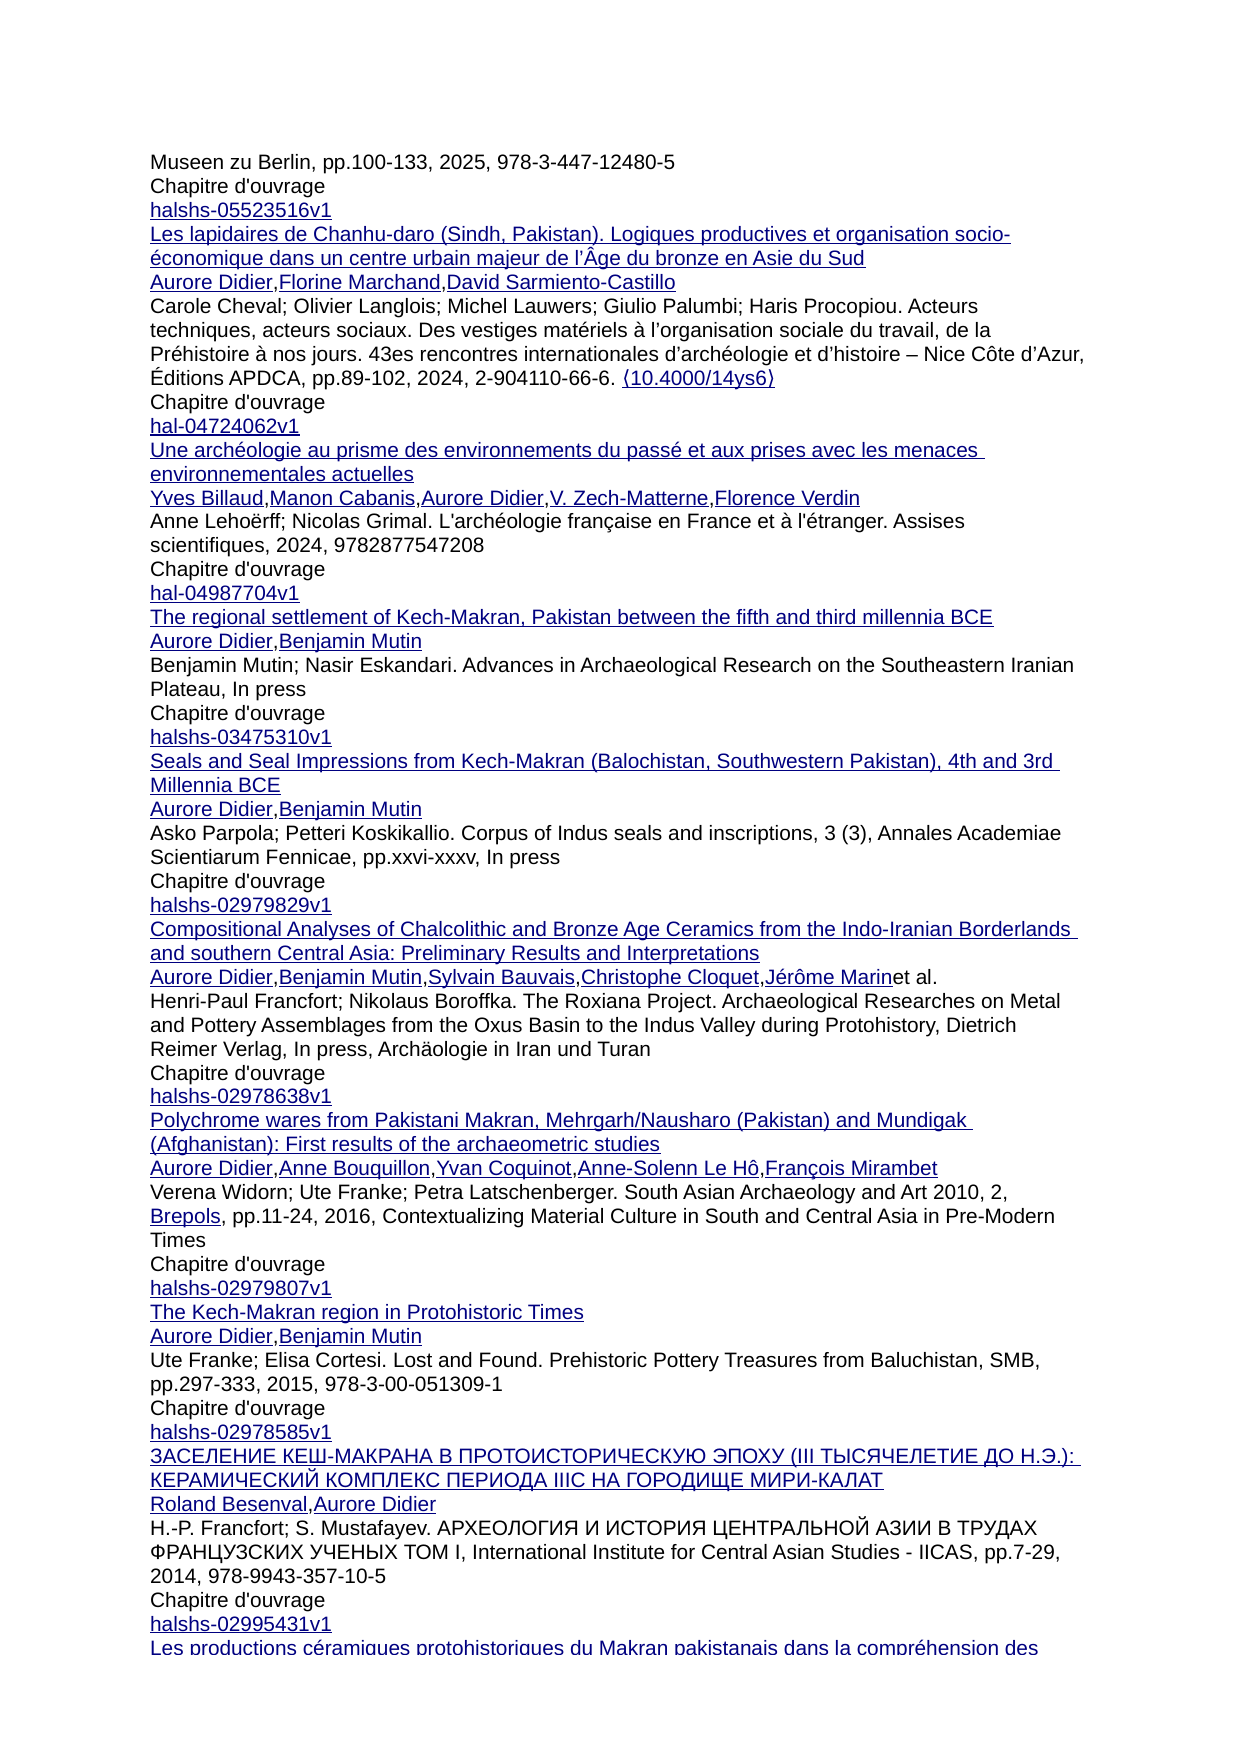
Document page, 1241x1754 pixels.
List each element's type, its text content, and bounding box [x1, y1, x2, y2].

table_cell ЗАСЕЛЕНИЕ КЕШ-МАКРАНА В ПРОТОИСТОРИЧЕСКУЮ ЭПОХУ (III ТЫСЯЧЕЛЕТИЕ ДО Н.Э.): КЕРАМИЧЕСКИЙ КОМПЛЕКС ПЕРИОДА IIIС НА ГОРОДИЩЕ МИРИ-КАЛАТ Roland Besenval,Aurore Didier H.-P. Francfort; S. Mustafayev. АРХЕОЛОГИЯ И ИСТОРИЯ ЦЕНТРАЛЬНОЙ АЗИИ В ТРУДАХ ФРАНЦУЗСКИХ УЧЕНЫХ ТОМ I, International Institute for Central Asian Studies - IICAS, pp.7-29, 2014, 978-9943-357-10-5 Chapitre d'ouvrage halshs-02995431v1 [150, 1444, 1090, 1635]
table_cell Compositional Analyses of Chalcolithic and Bronze Age Ceramics from the Indo-Iranian Borderlands and southern Central Asia: Preliminary Results and Interpretations Aurore Didier,Benjamin Mutin,Sylvain Bauvais,Christophe Cloquet,Jérôme Marinet al. Henri-Paul Francfort; Nikolaus Boroffka. The Roxiana Project. Archaeological Researches on Metal and Pottery Assemblages from the Oxus Basin to the Indus Valley during Protohistory, Dietrich Reimer Verlag, In press, Archäologie in Iran und Turan Chapitre d'ouvrage halshs-02978638v1 [150, 917, 1090, 1108]
table_cell Les productions céramiques protohistoriques du Makran pakistanais dans la compréhension des [150, 1635, 1090, 1655]
table_cell Les lapidaires de Chanhu-daro (Sindh, Pakistan). Logiques productives et organisation socio-économique dans un centre urbain majeur de l’Âge du bronze en Asie du Sud Aurore Didier,Florine Marchand,David Sarmiento-Castillo Carole Cheval; Olivier Langlois; Michel Lauwers; Giulio Palumbi; Haris Procopiou. Acteurs techniques, acteurs sociaux. Des vestiges matériels à l’organisation sociale du travail, de la Préhistoire à nos jours. 43es rencontres internationales d’archéologie et d’histoire – Nice Côte d’Azur, Éditions APDCA, pp.89-102, 2024, 2-904110-66-6. ⟨10.4000/14ys6⟩ Chapitre d'ouvrage hal-04724062v1 [150, 222, 1090, 437]
table_cell Une archéologie au prisme des environnements du passé et aux prises avec les menaces environnementales actuelles Yves Billaud,Manon Cabanis,Aurore Didier,V. Zech-Matterne,Florence Verdin Anne Lehoërff; Nicolas Grimal. L'archéologie française en France et à l'étranger. Assises scientifiques, 2024, 9782877547208 Chapitre d'ouvrage hal-04987704v1 [150, 438, 1090, 605]
table_cell Polychrome wares from Pakistani Makran, Mehrgarh/Nausharo (Pakistan) and Mundigak (Afghanistan): First results of the archaeometric studies Aurore Didier,Anne Bouquillon,Yvan Coquinot,Anne-Solenn Le Hô,François Mirambet Verena Widorn; Ute Franke; Petra Latschenberger. South Asian Archaeology and Art 2010, 2, Brepols, pp.11-24, 2016, Contextualizing Material Culture in South and Central Asia in Pre-Modern Times Chapitre d'ouvrage halshs-02979807v1 [150, 1108, 1090, 1300]
table_cell Seals and Seal Impressions from Kech-Makran (Balochistan, Southwestern Pakistan), 4th and 3rd Millennia BCE Aurore Didier,Benjamin Mutin Asko Parpola; Petteri Koskikallio. Corpus of Indus seals and inscriptions, 3 (3), Annales Academiae Scientiarum Fennicae, pp.xxvi-xxxv, In press Chapitre d'ouvrage halshs-02979829v1 [150, 749, 1090, 917]
table_cell Painted pottery from the first centuries of the Indus Valley Civilization: Contribution of recent excavations at Chanhu-daro (Sindh, Pakistan) Aurore Didier,Gonzague Quivron,Sundus Aslam Karin Bartl; Thomas Urban; Stefan Weber. Living the Past: Archaeological Research and Cultural Heritage Strategies in the Middle East and Beyond. Studies in Honour of Ute Franke, Staatliche Museen zu Berlin, pp.100-133, 2025, 978-3-447-12480-5 Chapitre d'ouvrage halshs-05523516v1 [150, 150, 1090, 222]
table_cell The Kech-Makran region in Protohistoric Times Aurore Didier,Benjamin Mutin Ute Franke; Elisa Cortesi. Lost and Found. Prehistoric Pottery Treasures from Baluchistan, SMB, pp.297-333, 2015, 978-3-00-051309-1 Chapitre d'ouvrage halshs-02978585v1 [150, 1300, 1090, 1444]
table_cell The regional settlement of Kech-Makran, Pakistan between the fifth and third millennia BCE Aurore Didier,Benjamin Mutin Benjamin Mutin; Nasir Eskandari. Advances in Archaeological Research on the Southeastern Iranian Plateau, In press Chapitre d'ouvrage halshs-03475310v1 [150, 605, 1090, 749]
